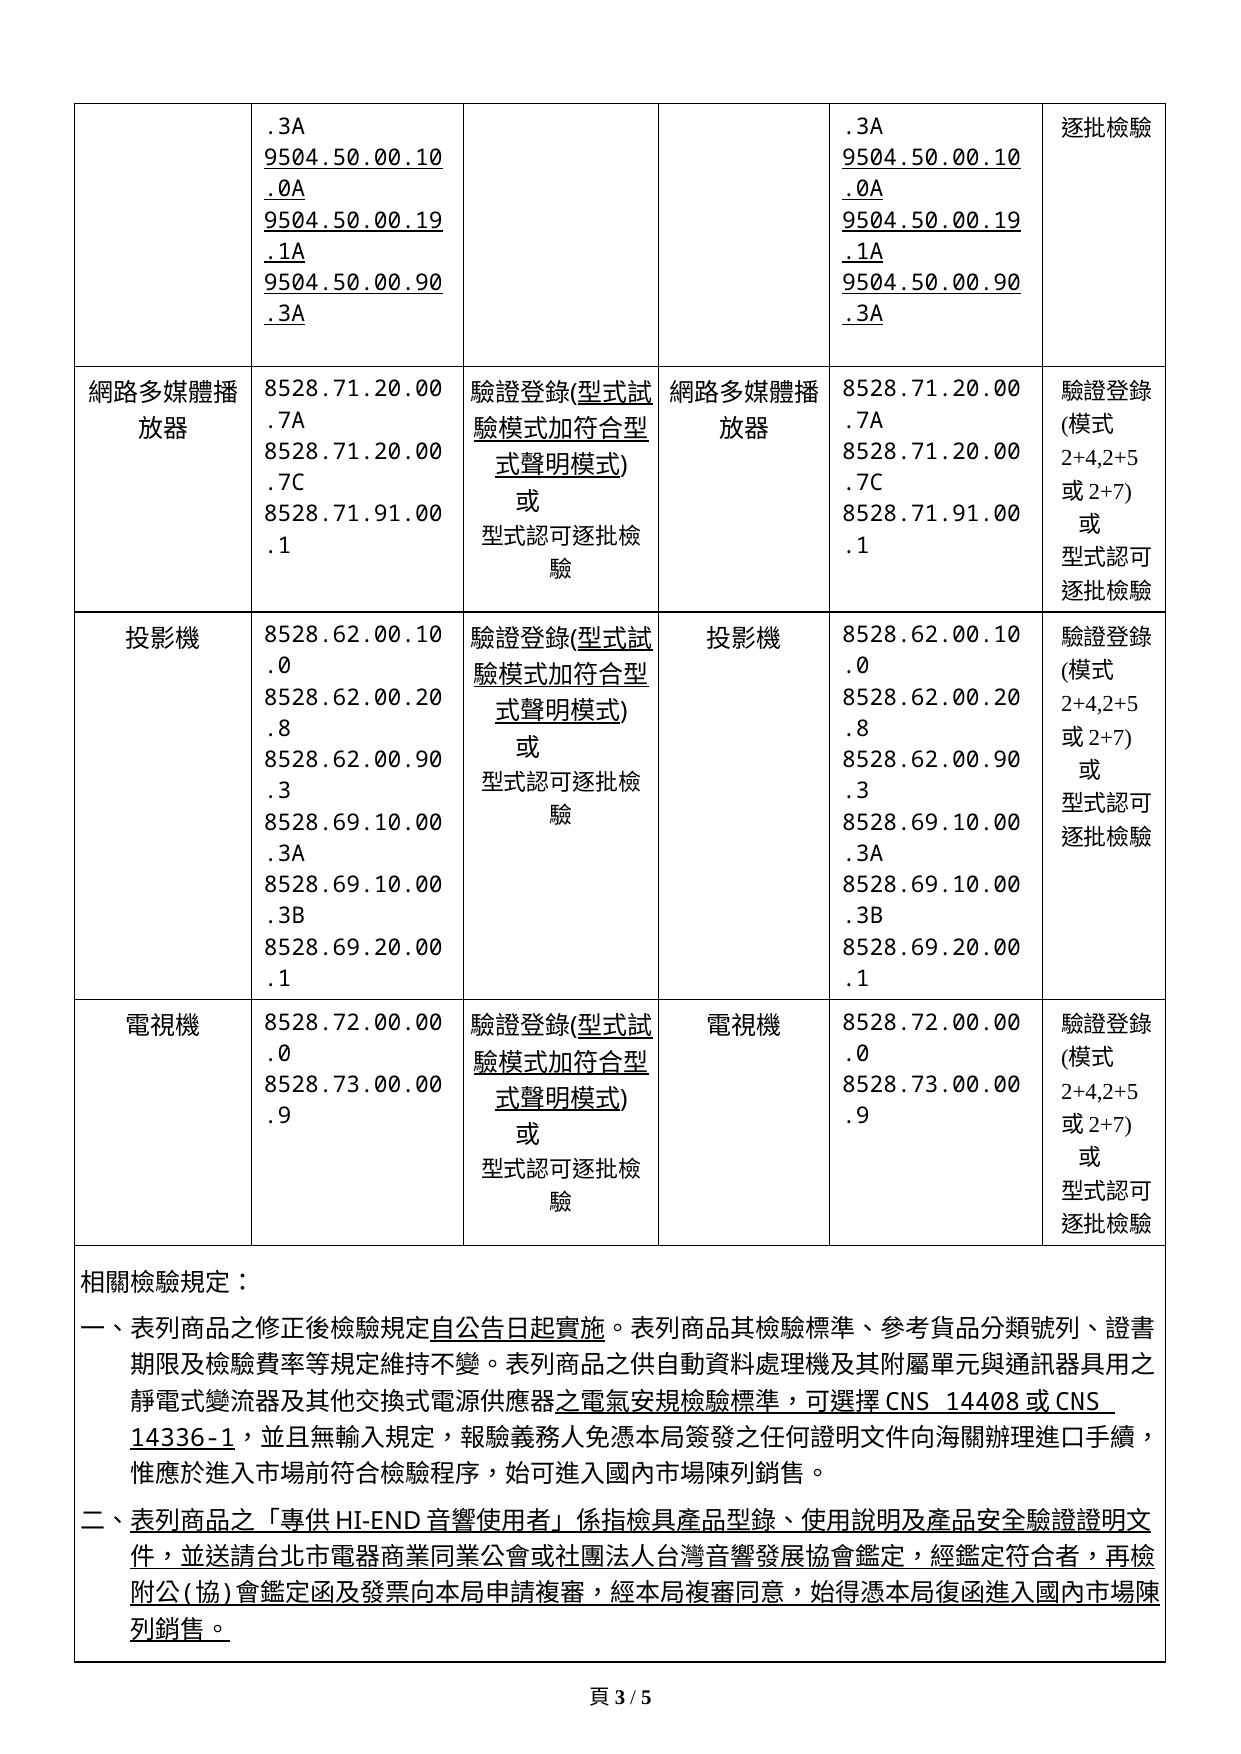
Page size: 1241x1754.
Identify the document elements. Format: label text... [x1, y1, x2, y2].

table_cell 網路多媒體播放器 [75, 367, 251, 611]
table_cell 驗證登錄(模式2+4,2+5或2+7) 或 型式認可逐批檢驗 [1043, 1000, 1165, 1245]
table_cell 電視機 [75, 1000, 251, 1245]
table_cell .3A 9504.50.00.10.0A 9504.50.00.19.1A 9504.50.00.90.3A [830, 104, 1042, 366]
table_cell 網路多媒體播放器 [659, 367, 829, 611]
table_cell [659, 104, 829, 366]
table_cell 電視機 [659, 1000, 829, 1245]
table_cell [464, 104, 658, 366]
table_cell 8528.62.00.10.0 8528.62.00.20.8 8528.62.00.90.3 8528.69.10.00.3A 8528.69.10.00.3B 8528.69.20.00.1 [830, 613, 1042, 999]
table_cell 驗證登錄(模式2+4,2+5或2+7) 或 型式認可逐批檢驗 [1043, 367, 1165, 611]
table_cell 8528.62.00.10.0 8528.62.00.20.8 8528.62.00.90.3 8528.69.10.00.3A 8528.69.10.00.3B 8528.69.20.00.1 [252, 613, 463, 999]
table_cell 8528.71.20.00.7A 8528.71.20.00.7C 8528.71.91.00.1 [830, 367, 1042, 611]
table_cell 驗證登錄(模式2+4,2+5或2+7) 或 型式認可逐批檢驗 [1043, 613, 1165, 999]
table_cell 相關檢驗規定： 一、表列商品之修正後檢驗規定自公告日起實施。表列商品其檢驗標準、參考貨品分類號列、證書期限及檢驗費率等規定維持不變。表列商品之供自動資料處理機及其附屬單元與通訊器具用之靜電式變流器及其他交換式電源供應器之電氣安規檢驗標準，可選擇CNS 14408或CNS 14336-1，並且無輸入規定，報驗義務人免憑本局簽發之任何證明文件向海關辦理進口手續，惟應於進入市場前符合檢驗程序，始可進入國內市場陳列銷售。 二、表列商品之「專供HI-END音響使用者」係指檢具產品型錄、使用說明及產品安全驗證證明文件，並送請台北市電器商業同業公會或社團法人台灣音響發展協會鑑定，經鑑定符合者，再檢附公(協)會鑑定函及發票向本局申請複審，經本局複審同意，始得憑本局復函進入國內市場陳列銷售。 三、表列商品之導航機未具顯示螢幕、未使用交流電源且未附加電源轉換裝置提供電源者，電器安規檢驗項目得免實施。 四、表列商品應依增列之檢驗標準CNS 15663第5節「含有標示」(102年)之規定將限用物質含有情況標示於表列商品之本體、包裝、標貼或說明書。但以網頁方式提供(揭露)限用物質含有情況者，應將網址明確記載於本體、包裝、標貼或說明書。其標示之位置不適用CNS 15663第5.3節之規定。 五、表列商品之檢驗標準申請並經本局審核同意核（換）發證書者，其商品檢驗標識應標示如下： （一）依「商品檢驗標識使用辦法」規定，表列商品其驗證登錄檢驗標識應由報驗義務人自行印製，其識別號碼由「字軌」、「申請人代碼(5碼)」及「限用物質含有情況」（例如RoHS或RoHS(XX,XX)）組成。 （二）識別號碼應緊鄰基本圖示之下方或右方，限用物質含有情況列第二行。 （三）檢驗標識不予指定固定尺寸，但應以適當比例大小標示於商品本體明顯處，且應使用不易變質之材質製作，內容清晰可辨且不易磨滅，並以永久固定方式標示。 （四）其商品檢驗標識如 或 （五）採用型式認可逐批檢驗者，其商品檢驗標識如 或 （六）RoHS：代表除CNS 15663所規範之排除項目外，商品含有限用物質含量未超出百分比含量基準。 RoHS(XX,XX)：代表除CNS 15663所規範之排除項目外，商品含有限用物質(XX)含量超出百分比含量基準值。 限用物質係指CNS 15663附錄A規定之 Pb,Cd,Hg,Cr+6,PBB及PBDE。 例：RoHS(Pb) 代表該商品於部分單元鉛元素含量超出CNS 15663附錄A規定之百分比含量基準值 例：RoHS(Cd,Cr+6,PBB) 代表該商品於部分單元鎘、六價鉻及多溴聯苯含量超出CNS 15663附錄A規定之百分比含量基準值 六、驗證登錄及型式認可受理地點：經濟部標準檢驗局或其認可之指定試驗室。 七、商品驗證登錄審查期間為14個工作天，等待補送資料或樣品之時間不計；另抽測樣品者，於樣品及測試週邊設備送達後加計7個工作天。 八、表列商品型式試驗費用：依試驗室收費規定收取。 九、表列商品辦理驗證登錄相關費用，依「商品檢驗規費收費辦法」相關規定計收。 十、表列商品之檢驗標準以本公告指定之版次為準，若有新增（修）訂版次時，則由本局另行訂定實施日期。 十一、表列參考貨品分類號列僅供參考，表列之商品如經財政部關務署或經濟部國際貿易局認定非歸屬表列參考貨品分類號列，仍應於進入市場前完成檢驗程序。 十二、表列商品具複合功能或多功能產品者，須符合相關檢驗標準之規定；其附有列屬應施檢驗範圍之配件者，該配件應符合相關檢驗標準之規定。 [75, 1246, 1165, 1661]
table_cell 驗證登錄(型式試驗模式加符合型式聲明模式) 或 型式認可逐批檢驗 [464, 613, 658, 999]
table_cell .3A 9504.50.00.10.0A 9504.50.00.19.1A 9504.50.00.90.3A [252, 104, 463, 366]
table_cell 驗證登錄(型式試驗模式加符合型式聲明模式) 或 型式認可逐批檢驗 [464, 1000, 658, 1245]
table_cell 8528.72.00.00.0 8528.73.00.00.9 [252, 1000, 463, 1245]
table_cell 逐批檢驗 [1043, 104, 1165, 366]
table_cell 投影機 [659, 613, 829, 999]
table_cell 8528.72.00.00.0 8528.73.00.00.9 [830, 1000, 1042, 1245]
table_cell [75, 104, 251, 366]
table_cell 驗證登錄(型式試驗模式加符合型式聲明模式) 或 型式認可逐批檢驗 [464, 367, 658, 611]
table_cell 8528.71.20.00.7A 8528.71.20.00.7C 8528.71.91.00.1 [252, 367, 463, 611]
table_cell 投影機 [75, 613, 251, 999]
